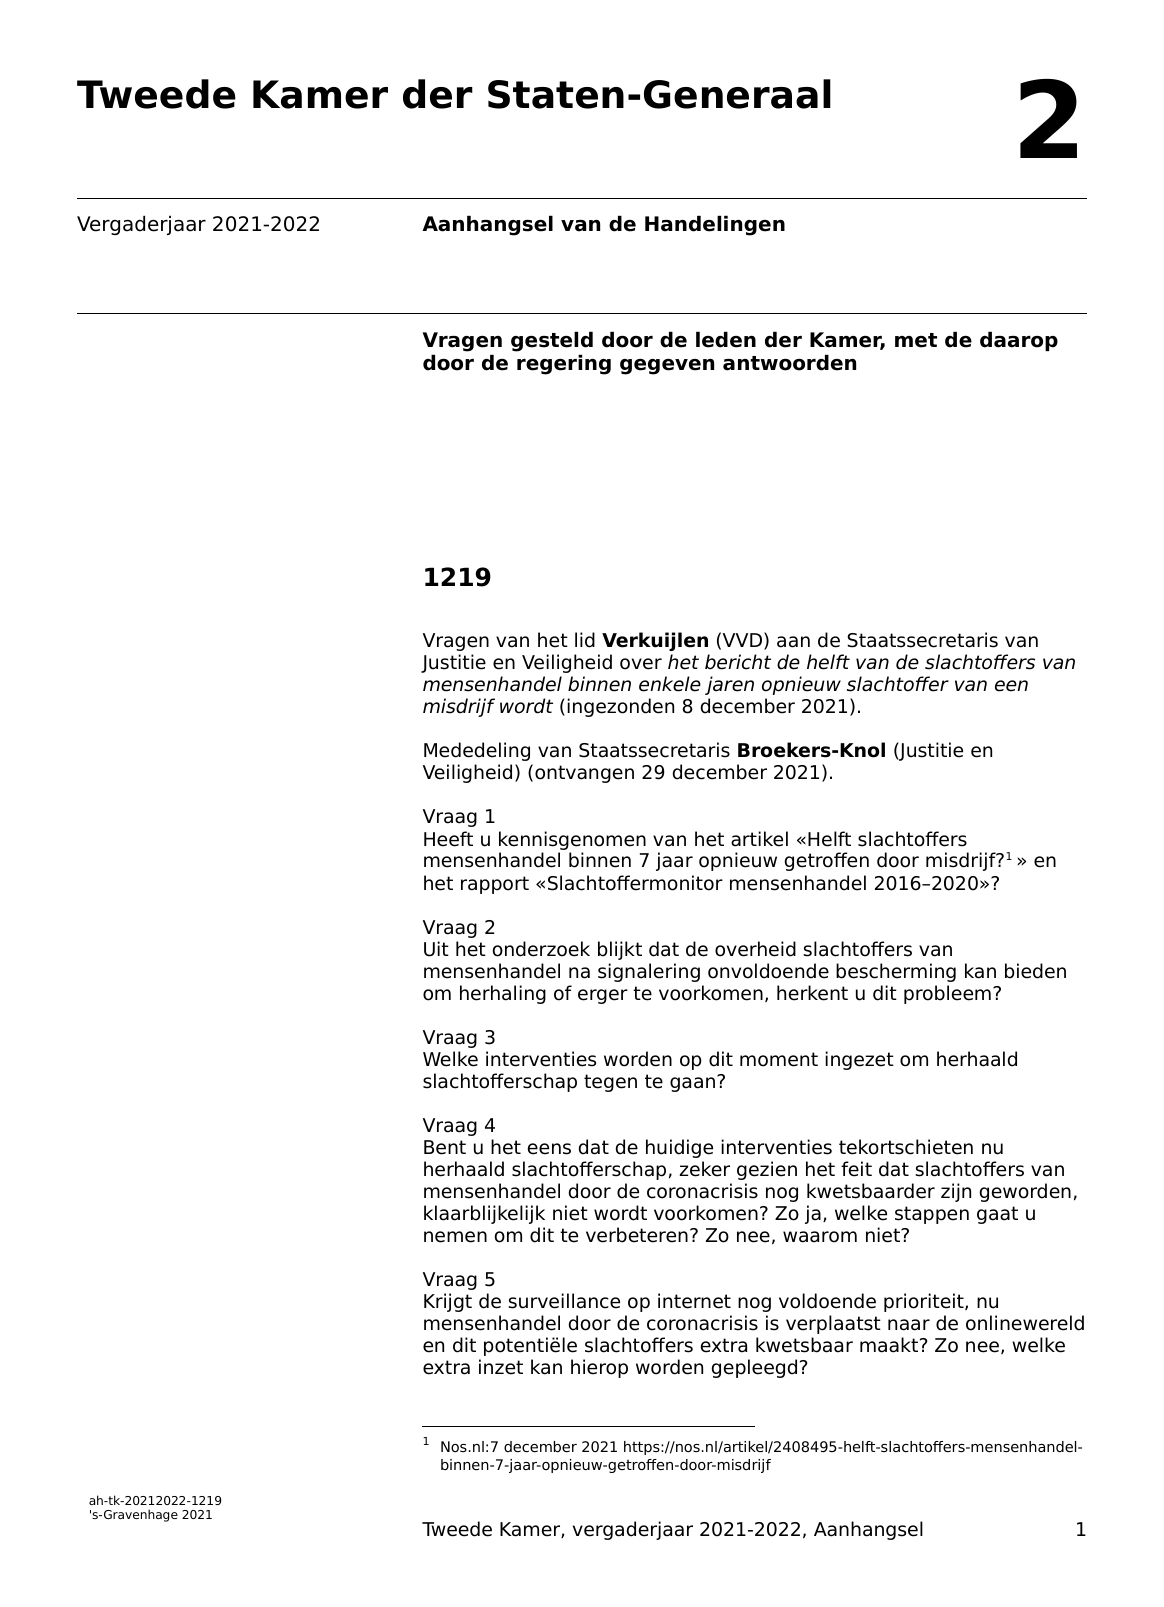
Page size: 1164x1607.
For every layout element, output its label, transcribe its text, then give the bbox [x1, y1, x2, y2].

text Vraag 2 [422, 917, 1087, 938]
text ah-tk-20212022-1219 [88, 1494, 323, 1508]
text Vraag 3 [422, 1027, 1087, 1049]
text Vraag 1 [422, 806, 1087, 828]
text Krijgt de surveillance op internet nog voldoende prioriteit, nu mensenhandel door de coronacrisis is verplaatst naar de onlinewereld en dit potentiële slachtoffers extra kwetsbaar maakt? Zo nee, welke extra inzet kan hierop worden gepleegd? [422, 1291, 1087, 1379]
table_header 2 [886, 59, 1087, 198]
text Bent u het eens dat de huidige interventies tekortschieten nu herhaald slachtofferschap, zeker gezien het feit dat slachtoffers van mensenhandel door de coronacrisis nog kwetsbaarder zijn geworden, klaarblijkelijk niet wordt voorkomen? Zo ja, welke stappen gaat u nemen om dit te verbeteren? Zo nee, waarom niet? [422, 1137, 1087, 1247]
table_cell [77, 314, 422, 375]
text Heeft u kennisgenomen van het artikel «Helft slachtoffers mensenhandel binnen 7 jaar opnieuw getroffen door misdrijf?» en het rapport «Slachtoffermonitor mensenhandel 2016–2020»? [422, 828, 1087, 894]
text 's-Gravenhage 2021 [88, 1508, 323, 1522]
text 1219 [422, 563, 1087, 592]
text Nos.nl:7 december 2021 https://nos.nl/artikel/2408495-helft-slachtoffers-mensenhandel-binnen-7-jaar-opnieuw-getroffen-door-misdrijf [422, 1435, 1087, 1474]
table_cell Vragen gesteld door de leden der Kamer, met de daarop door de regering gegeven antwoorden [422, 314, 1087, 375]
text Uit het onderzoek blijkt dat de overheid slachtoffers van mensenhandel na signalering onvoldoende bescherming kan bieden om herhaling of erger te voorkomen, herkent u dit probleem? [422, 938, 1087, 1004]
table_header Tweede Kamer der Staten-Generaal [77, 59, 886, 198]
text Vraag 5 [422, 1269, 1087, 1291]
text Vraag 4 [422, 1115, 1087, 1137]
text Welke interventies worden op dit moment ingezet om herhaald slachtofferschap tegen te gaan? [422, 1049, 1087, 1093]
table_cell Vergaderjaar 2021-2022 [77, 199, 422, 313]
text Mededeling van Staatssecretaris Broekers-Knol (Justitie en Veiligheid) (ontvangen 29 december 2021). [422, 740, 1087, 784]
text Vragen van het lid Verkuijlen (VVD) aan de Staatssecretaris van Justitie en Veiligheid over het bericht de helft van de slachtoffers van mensenhandel binnen enkele jaren opnieuw slachtoffer van een misdrijf wordt (ingezonden 8 december 2021). [422, 630, 1087, 718]
table_cell Aanhangsel van de Handelingen [422, 199, 1087, 313]
